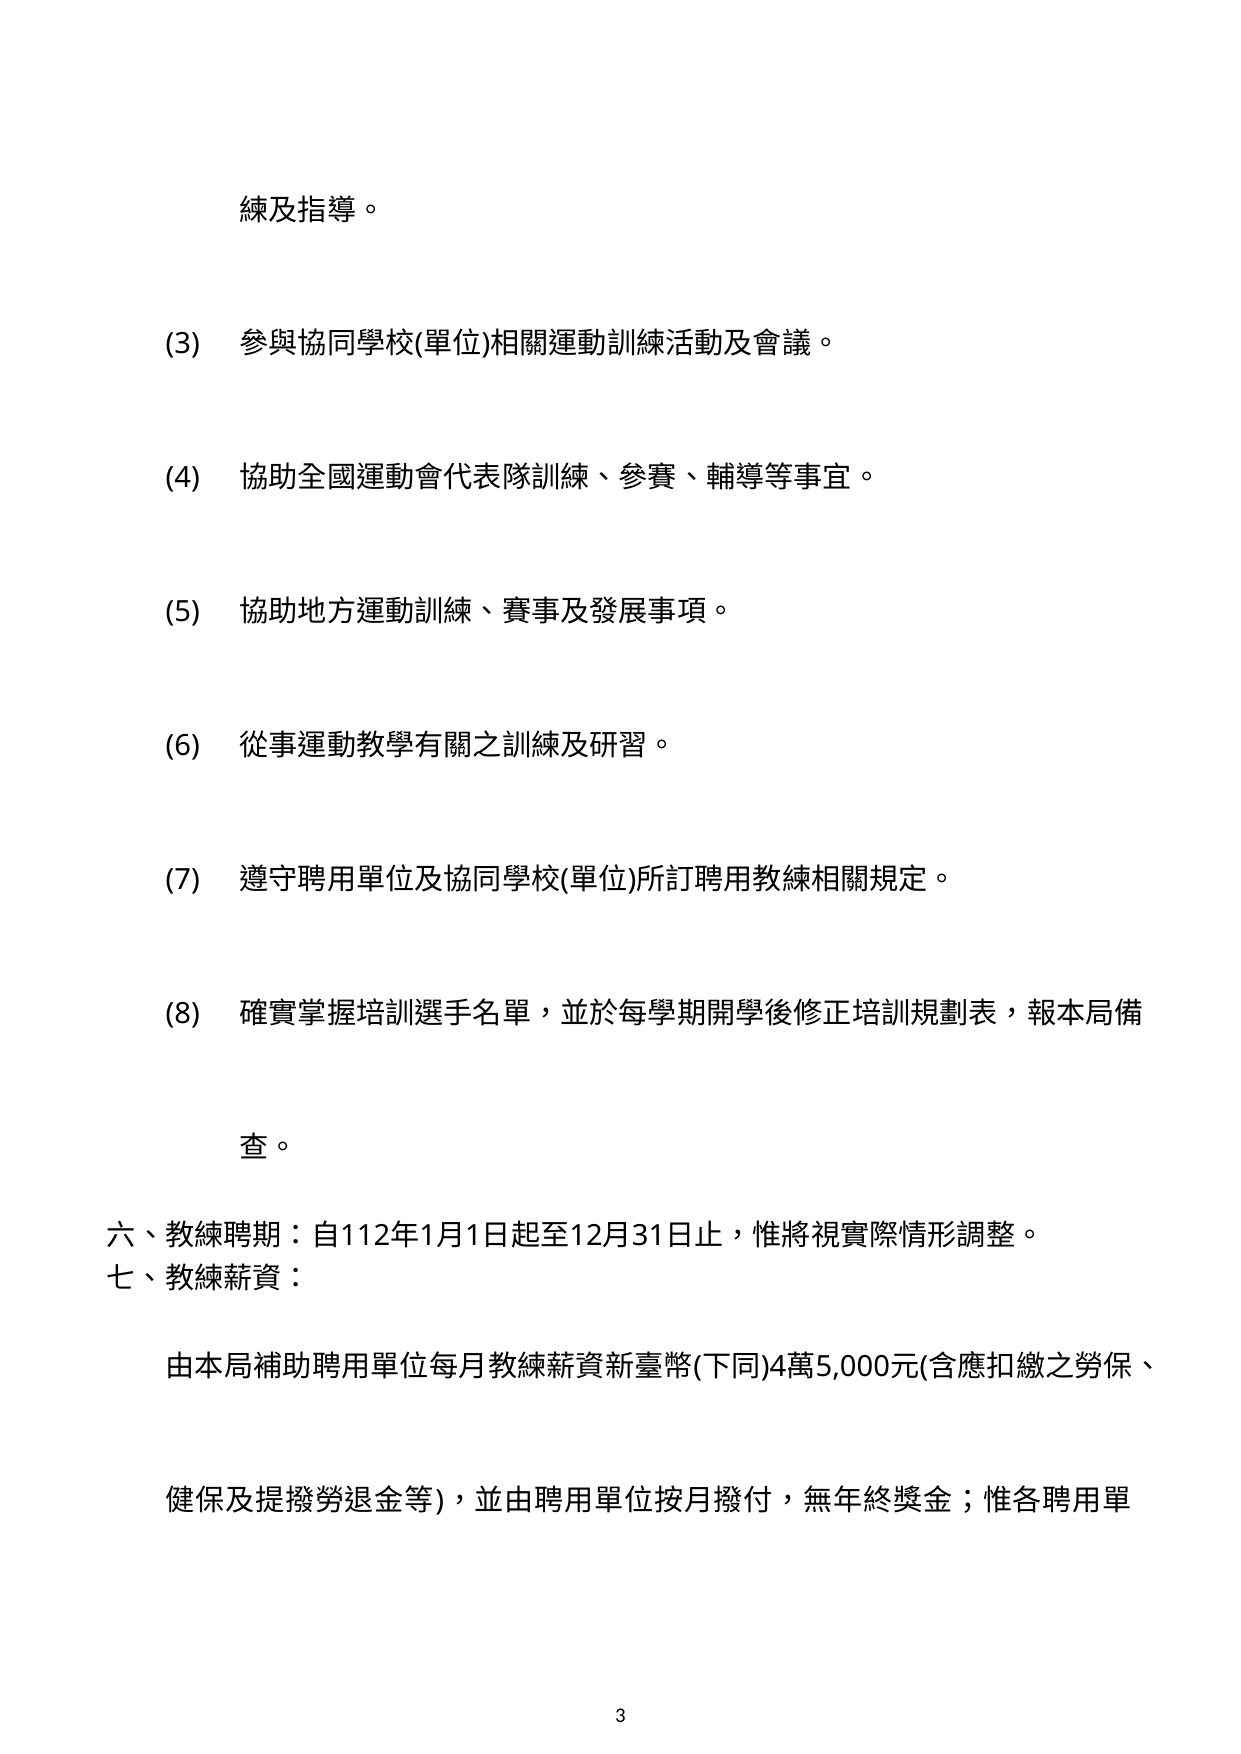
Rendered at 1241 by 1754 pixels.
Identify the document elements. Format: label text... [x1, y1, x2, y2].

text 七、教練薪資： [106, 1253, 1134, 1297]
list 確實掌握培訓選手名單，並於每學期開學後修正培訓規劃表，報本局備查。 [165, 944, 1149, 1212]
text 六、教練聘期：自112年1月1日起至12月31日止，惟將視實際情形調整。 [107, 1212, 1208, 1253]
list 從事運動教學有關之訓練及研習。 [165, 676, 1149, 810]
list 遵守聘用單位及協同學校(單位)所訂聘用教練相關規定。 [165, 810, 1149, 944]
list 協助全國運動會代表隊訓練、參賽、輔導等事宜。 [165, 408, 1149, 542]
text 由本局補助聘用單位每月教練薪資新臺幣(下同)4萬5,000元(含應扣繳之勞保、健保及提撥勞退金等)，並由聘用單位按月撥付，無年終獎金；惟各聘用單位可視財源狀況自行評估發給年終獎金。 [165, 1297, 1134, 1565]
list 協助地方運動訓練、賽事及發展事項。 [165, 542, 1149, 676]
list 參與協同學校(單位)相關運動訓練活動及會議。 [165, 274, 1149, 408]
list 練及指導。 [165, 140, 1134, 274]
